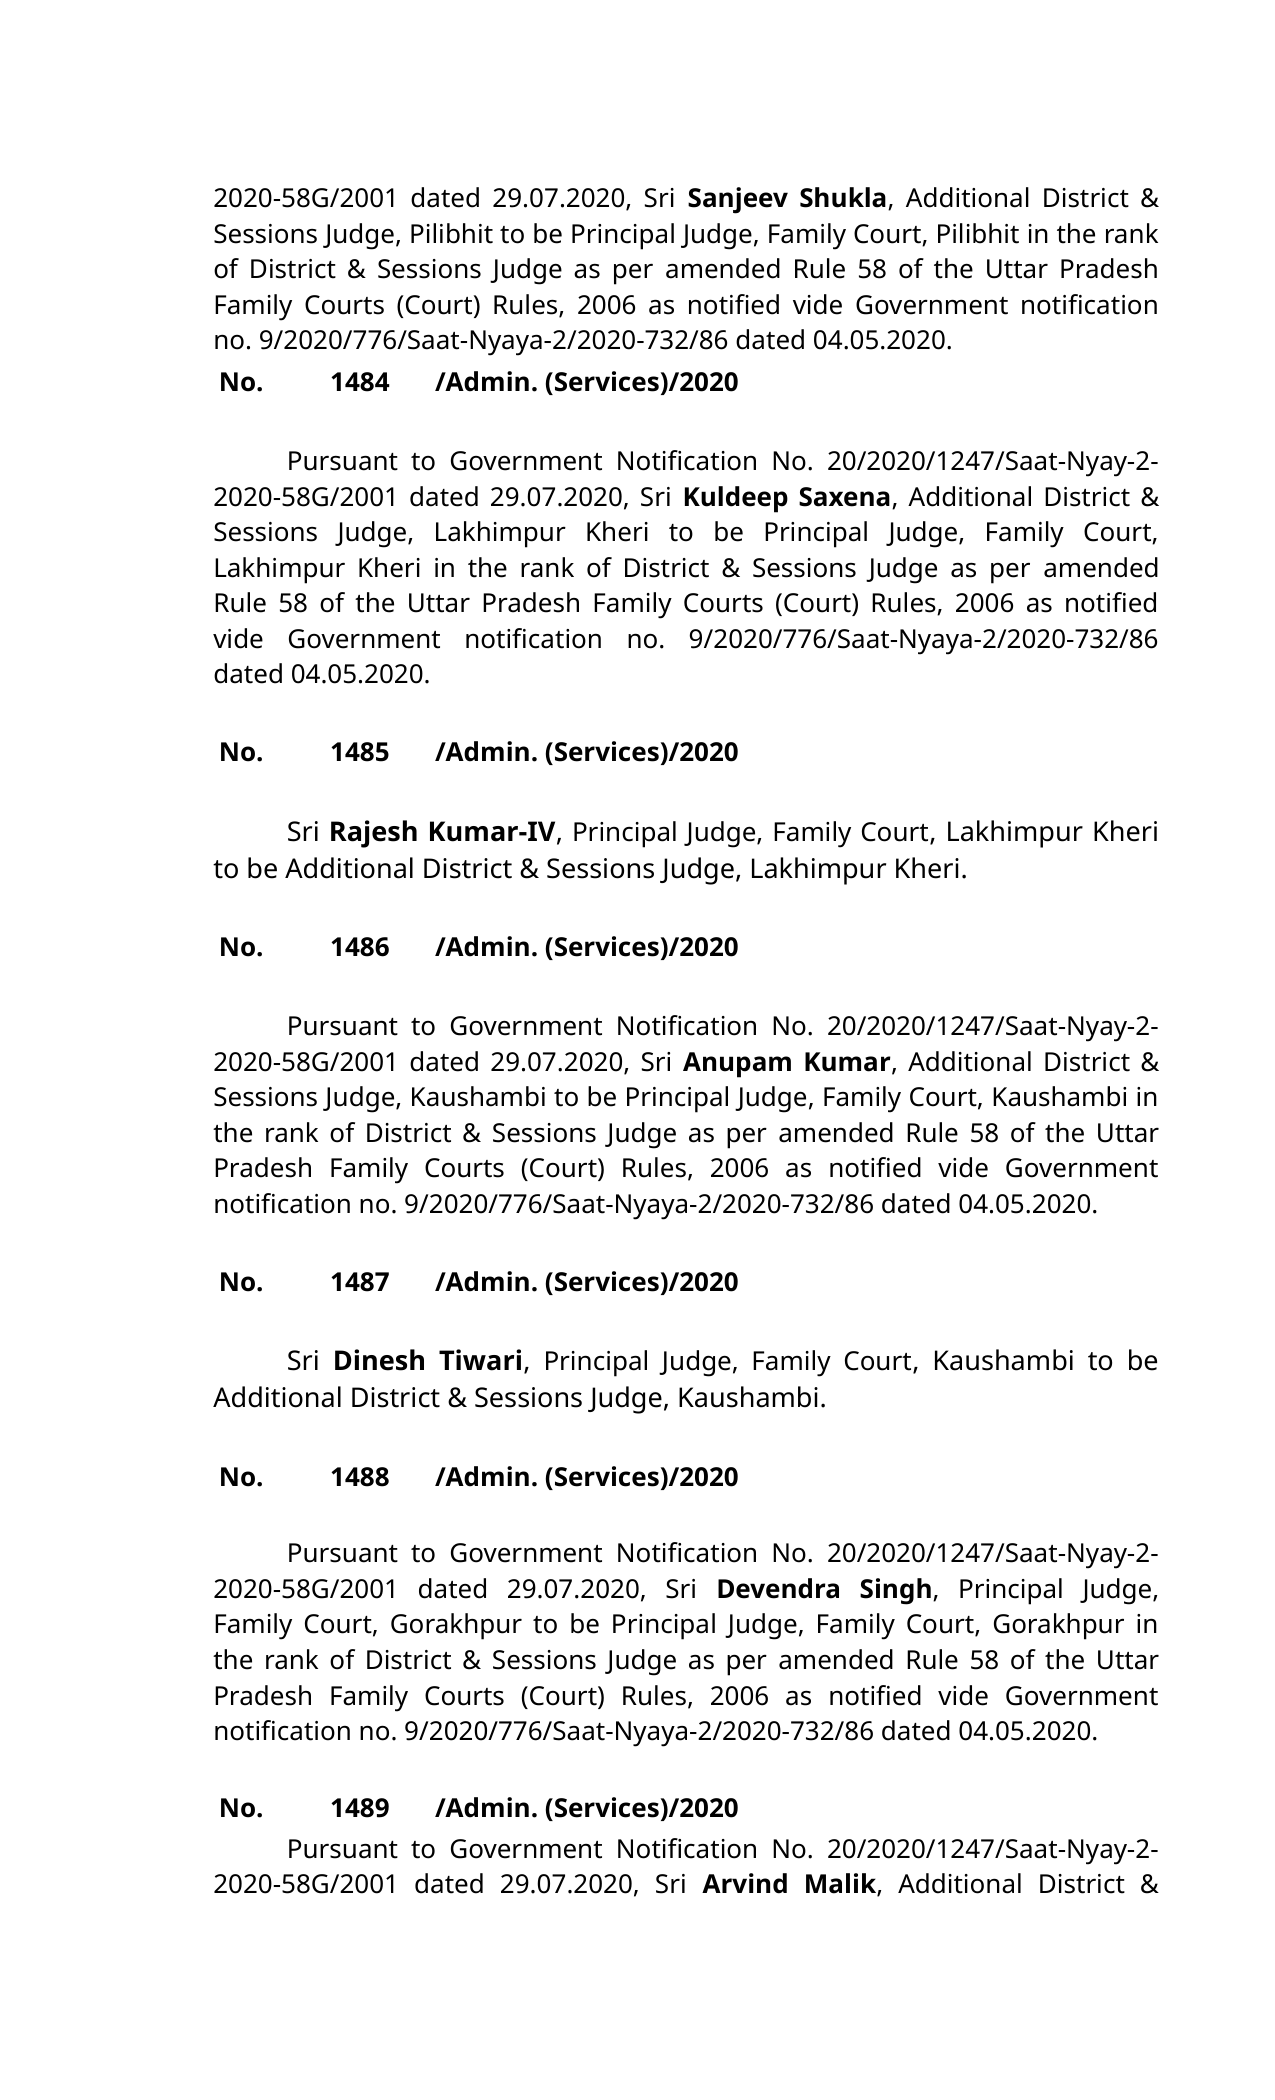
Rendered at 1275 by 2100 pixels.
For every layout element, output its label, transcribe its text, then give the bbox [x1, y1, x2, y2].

table_header [287, 728, 429, 775]
text Pursuant to Government Notification No. 20/2020/1247/Saat-Nyay-2-2020-58G/2001 dated 29.07.2020, Sri Arvind Malik, Additional District & [213, 1831, 1159, 1902]
table_header /Admin. (Services)/2020 [429, 923, 787, 970]
text 2020-58G/2001 dated 29.07.2020, Sri Sanjeev Shukla, Additional District & Sessions Judge, Pilibhit to be Principal Judge, Family Court, Pilibhit in the rank of District & Sessions Judge as per amended Rule 58 of the Uttar Pradesh Family Courts (Court) Rules, 2006 as notified vide Government notification no. 9/2020/776/Saat-Nyaya-2/2020-732/86 dated 04.05.2020. [213, 180, 1159, 358]
text Sri Dinesh Tiwari, Principal Judge, Family Court, Kaushambi to be Additional District & Sessions Judge, Kaushambi. [213, 1342, 1159, 1416]
table_header No. [213, 358, 287, 404]
table_header /Admin. (Services)/2020 [429, 1453, 787, 1499]
table_header No. [213, 728, 287, 775]
text Pursuant to Government Notification No. 20/2020/1247/Saat-Nyay-2-2020-58G/2001 dated 29.07.2020, Sri Devendra Singh, Principal Judge, Family Court, Gorakhpur to be Principal Judge, Family Court, Gorakhpur in the rank of District & Sessions Judge as per amended Rule 58 of the Uttar Pradesh Family Courts (Court) Rules, 2006 as notified vide Government notification no. 9/2020/776/Saat-Nyaya-2/2020-732/86 dated 04.05.2020. [213, 1535, 1159, 1748]
table_header /Admin. (Services)/2020 [429, 728, 787, 775]
table_header [287, 923, 429, 970]
table_header [287, 1258, 429, 1305]
table_header No. [213, 1784, 287, 1831]
table_header [287, 358, 429, 404]
table_header /Admin. (Services)/2020 [429, 358, 787, 404]
table_header /Admin. (Services)/2020 [429, 1258, 787, 1305]
text Sri Rajesh Kumar-IV, Principal Judge, Family Court, Lakhimpur Kheri to be Additional District & Sessions Judge, Lakhimpur Kheri. [213, 812, 1159, 886]
text Pursuant to Government Notification No. 20/2020/1247/Saat-Nyay-2-2020-58G/2001 dated 29.07.2020, Sri Kuldeep Saxena, Additional District & Sessions Judge, Lakhimpur Kheri to be Principal Judge, Family Court, Lakhimpur Kheri in the rank of District & Sessions Judge as per amended Rule 58 of the Uttar Pradesh Family Courts (Court) Rules, 2006 as notified vide Government notification no. 9/2020/776/Saat-Nyaya-2/2020-732/86 dated 04.05.2020. [213, 441, 1159, 691]
table_header [287, 1453, 429, 1499]
table_header No. [213, 923, 287, 970]
table_header /Admin. (Services)/2020 [429, 1784, 787, 1831]
text Pursuant to Government Notification No. 20/2020/1247/Saat-Nyay-2-2020-58G/2001 dated 29.07.2020, Sri Anupam Kumar, Additional District & Sessions Judge, Kaushambi to be Principal Judge, Family Court, Kaushambi in the rank of District & Sessions Judge as per amended Rule 58 of the Uttar Pradesh Family Courts (Court) Rules, 2006 as notified vide Government notification no. 9/2020/776/Saat-Nyaya-2/2020-732/86 dated 04.05.2020. [213, 1007, 1159, 1221]
table_header [287, 1784, 429, 1831]
table_header No. [213, 1258, 287, 1305]
table_header No. [213, 1453, 287, 1499]
